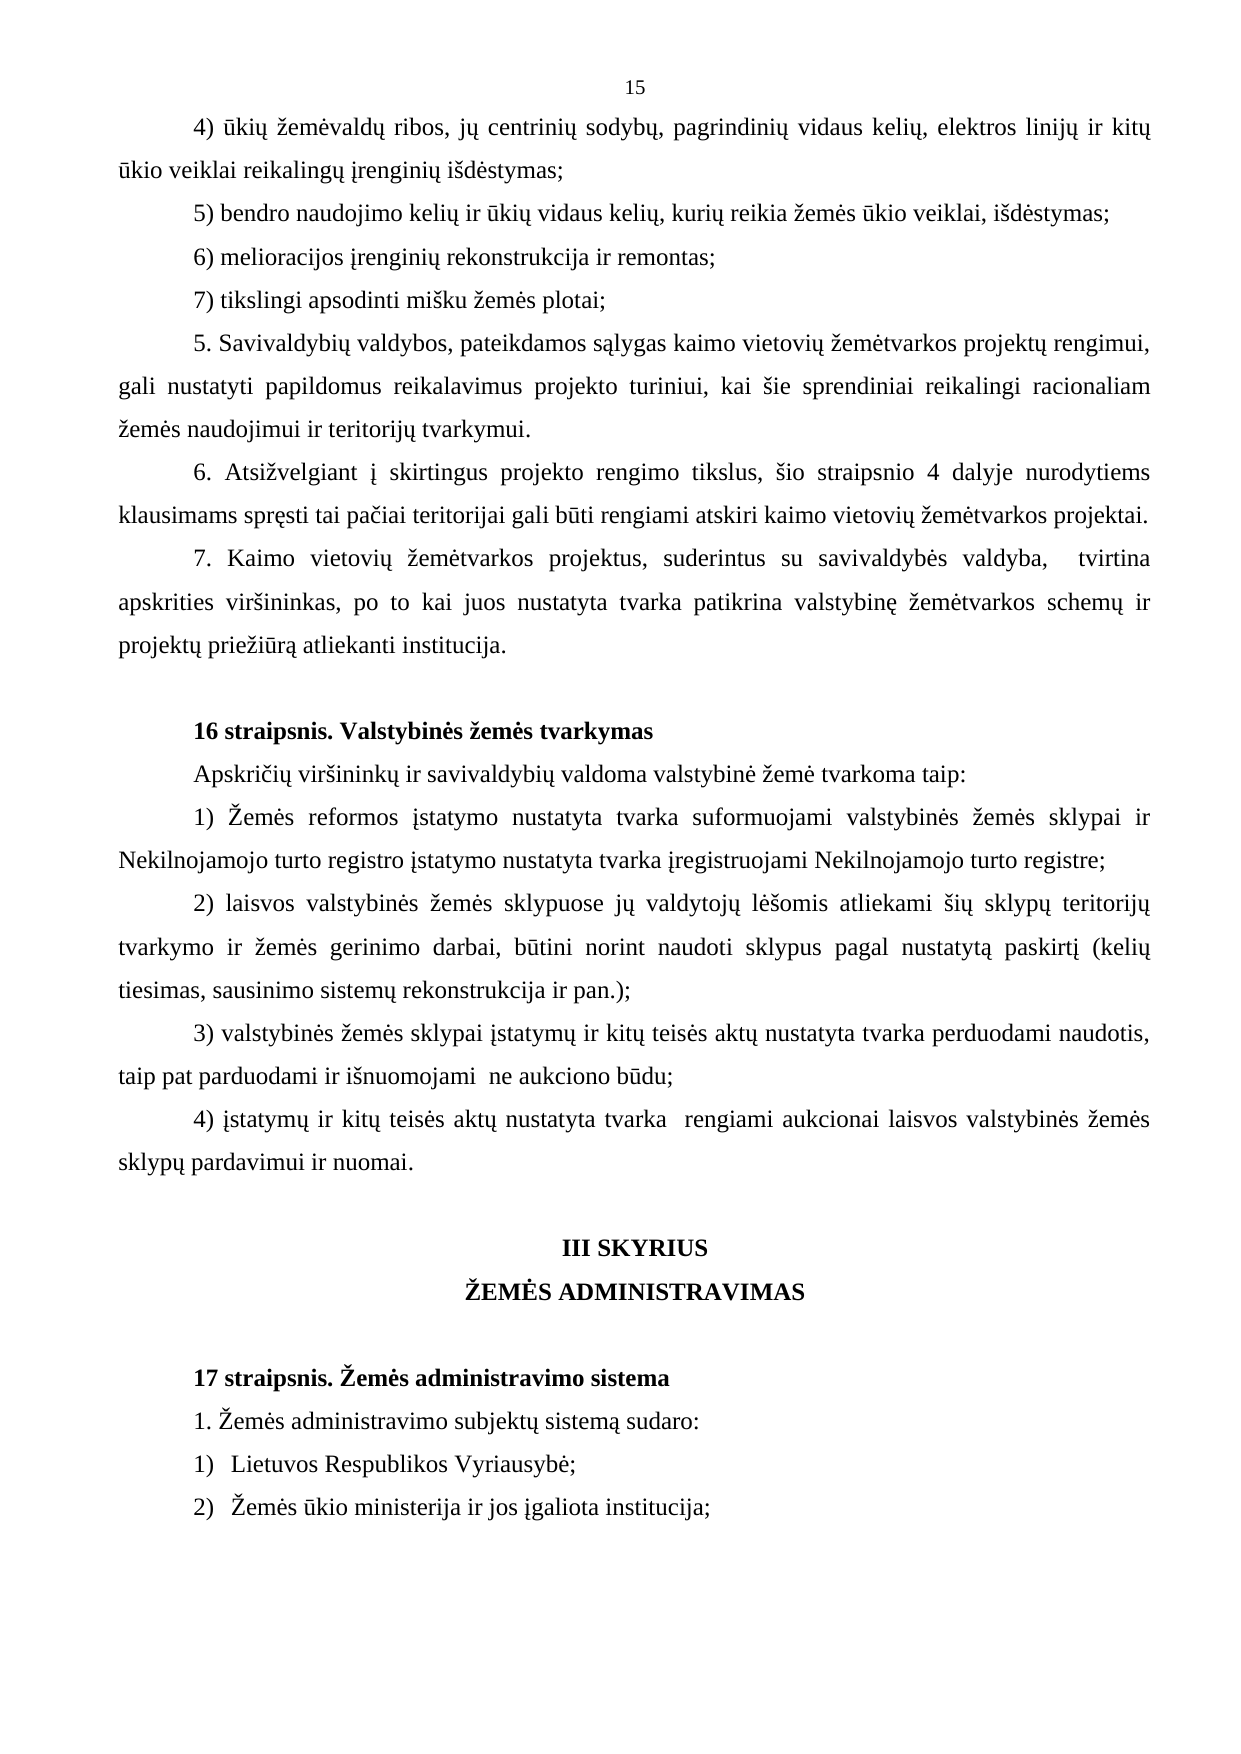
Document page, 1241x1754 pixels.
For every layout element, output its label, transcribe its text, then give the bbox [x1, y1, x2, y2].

text 1) Žemės reformos įstatymo nustatyta tvarka suformuojami valstybinės žemės sklypai ir Nekilnojamojo turto registro įstatymo nustatyta tvarka įregistruojami Nekilnojamojo turto registre; [118, 802, 1152, 874]
text 7) tikslingi apsodinti mišku žemės plotai; [118, 285, 1152, 313]
text III SKYRIUS [118, 1233, 1152, 1262]
text 1. Žemės administravimo subjektų sistemą sudaro: [118, 1406, 1152, 1435]
text 1) Lietuvos Respublikos Vyriausybė; [193, 1449, 1152, 1478]
text 4) įstatymų ir kitų teisės aktų nustatyta tvarka rengiami aukcionai laisvos valstybinės žemės sklypų pardavimui ir nuomai. [118, 1104, 1152, 1176]
text 7. Kaimo vietovių žemėtvarkos projektus, suderintus su savivaldybės valdyba, tvirtina apskrities viršininkas, po to kai juos nustatyta tvarka patikrina valstybinę žemėtvarkos schemų ir projektų priežiūrą atliekanti institucija. [118, 543, 1152, 658]
text 17 straipsnis. Žemės administravimo sistema [118, 1363, 1152, 1392]
text 6. Atsižvelgiant į skirtingus projekto rengimo tikslus, šio straipsnio 4 dalyje nurodytiems klausimams spręsti tai pačiai teritorijai gali būti rengiami atskiri kaimo vietovių žemėtvarkos projektai. [118, 457, 1152, 529]
text 5. Savivaldybių valdybos, pateikdamos sąlygas kaimo vietovių žemėtvarkos projektų rengimui, gali nustatyti papildomus reikalavimus projekto turiniui, kai šie sprendiniai reikalingi racionaliam žemės naudojimui ir teritorijų tvarkymui. [118, 328, 1152, 443]
text ŽEMĖS ADMINISTRAVIMAS [118, 1277, 1152, 1305]
text 3) valstybinės žemės sklypai įstatymų ir kitų teisės aktų nustatyta tvarka perduodami naudotis, taip pat parduodami ir išnuomojami ne aukciono būdu; [118, 1018, 1152, 1090]
text 2) laisvos valstybinės žemės sklypuose jų valdytojų lėšomis atliekami šių sklypų teritorijų tvarkymo ir žemės gerinimo darbai, būtini norint naudoti sklypus pagal nustatytą paskirtį (kelių tiesimas, sausinimo sistemų rekonstrukcija ir pan.); [118, 888, 1152, 1003]
text Apskričių viršininkų ir savivaldybių valdoma valstybinė žemė tvarkoma taip: [118, 759, 1152, 788]
text 6) melioracijos įrenginių rekonstrukcija ir remontas; [118, 242, 1152, 270]
text 5) bendro naudojimo kelių ir ūkių vidaus kelių, kurių reikia žemės ūkio veiklai, išdėstymas; [118, 198, 1152, 227]
text 2) Žemės ūkio ministerija ir jos įgaliota institucija; [193, 1492, 1152, 1521]
text 4) ūkių žemėvaldų ribos, jų centrinių sodybų, pagrindinių vidaus kelių, elektros linijų ir kitų ūkio veiklai reikalingų įrenginių išdėstymas; [118, 112, 1152, 184]
text 16 straipsnis. Valstybinės žemės tvarkymas [118, 716, 1152, 745]
